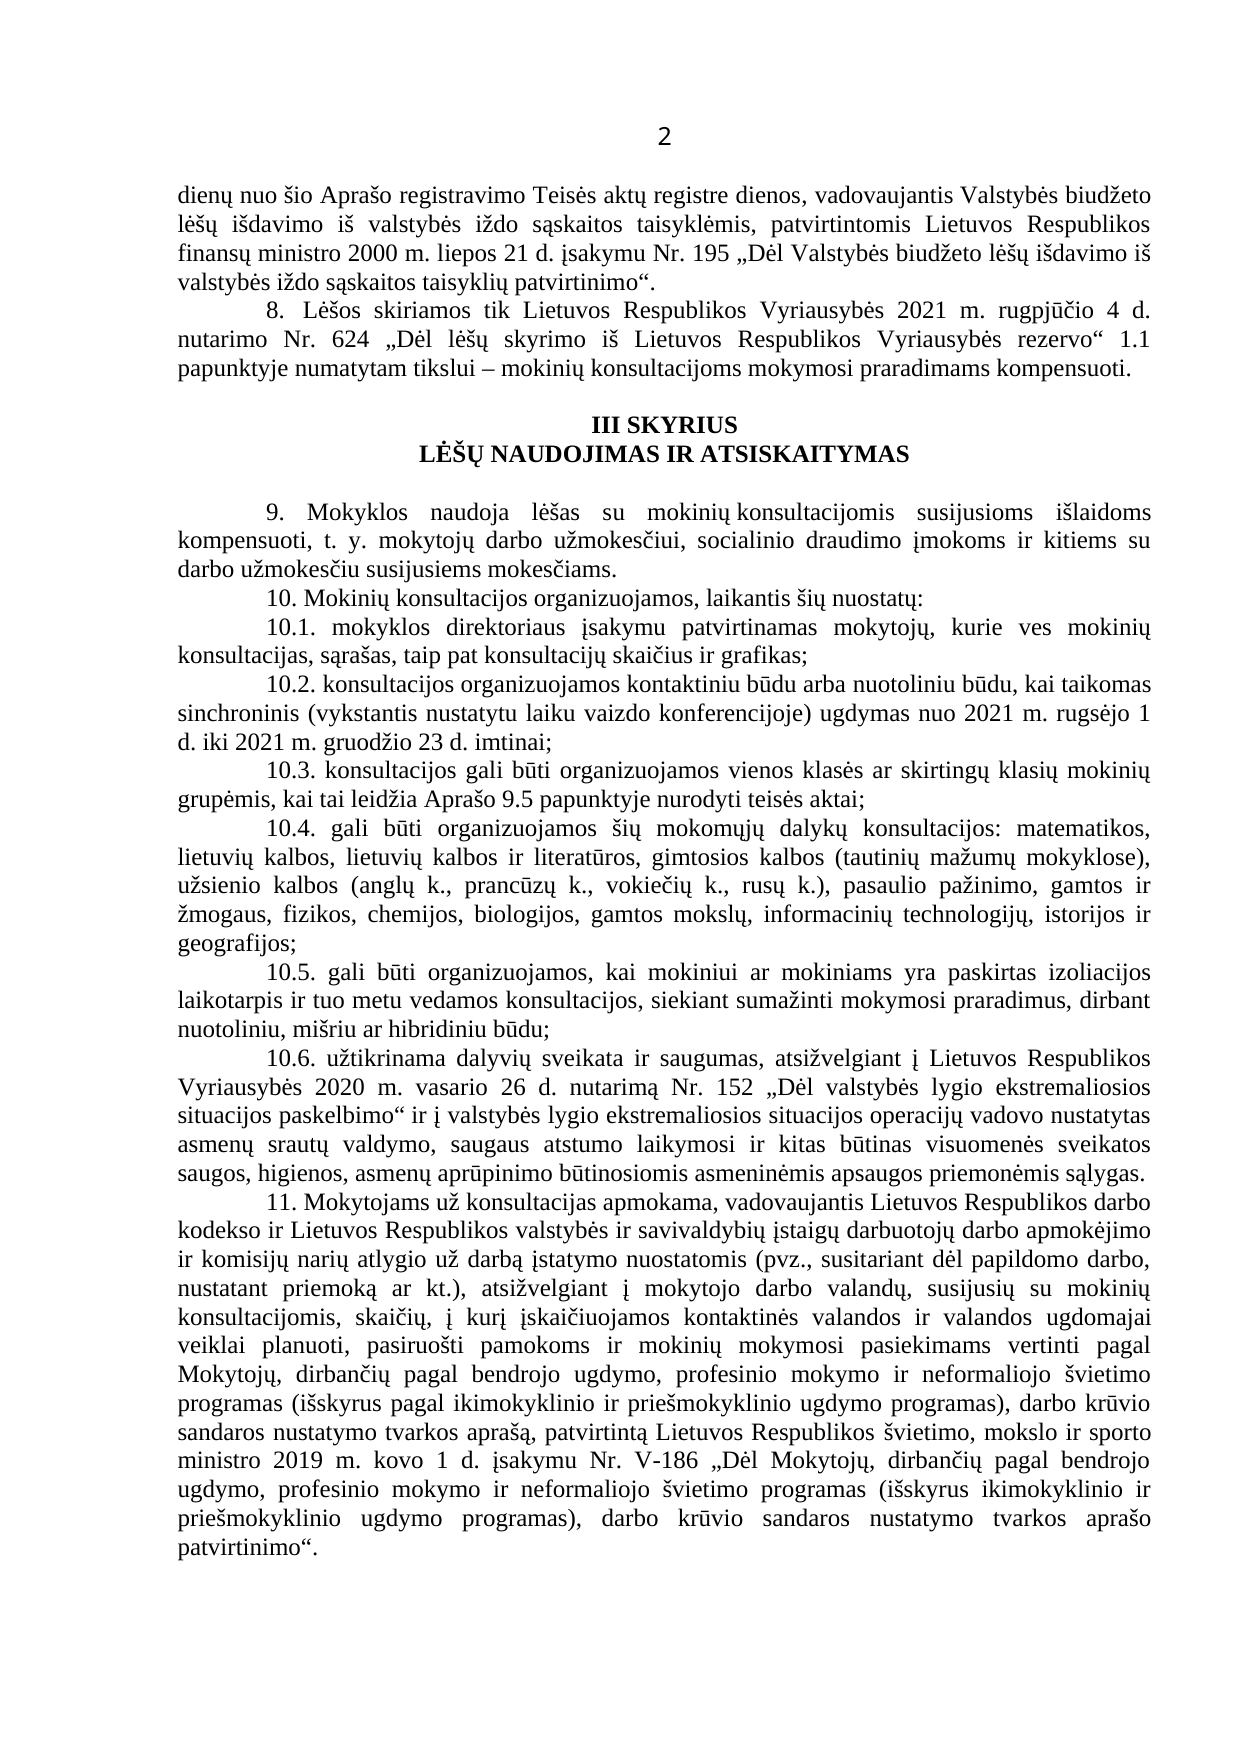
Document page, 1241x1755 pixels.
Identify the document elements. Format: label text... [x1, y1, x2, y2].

text LĖŠŲ NAUDOJIMAS IR ATSISKAITYMAS [177, 439, 1152, 468]
text 10.1. mokyklos direktoriaus įsakymu patvirtinamas mokytojų, kurie ves mokinių konsultacijas, sąrašas, taip pat konsultacijų skaičius ir grafikas; [177, 612, 1152, 669]
text 10.3. konsultacijos gali būti organizuojamos vienos klasės ar skirtingų klasių mokinių grupėmis, kai tai leidžia Aprašo 9.5 papunktyje nurodyti teisės aktai; [177, 756, 1152, 813]
text III SKYRIUS [177, 411, 1152, 439]
text 10.6. užtikrinama dalyvių sveikata ir saugumas, atsižvelgiant į Lietuvos Respublikos Vyriausybės 2020 m. vasario 26 d. nutarimą Nr. 152 „Dėl valstybės lygio ekstremaliosios situacijos paskelbimo“ ir į valstybės lygio ekstremaliosios situacijos operacijų vadovo nustatytas asmenų srautų valdymo, saugaus atstumo laikymosi ir kitas būtinas visuomenės sveikatos saugos, higienos, asmenų aprūpinimo būtinosiomis asmeninėmis apsaugos priemonėmis sąlygas. [177, 1043, 1152, 1187]
text 11. Mokytojams už konsultacijas apmokama, vadovaujantis Lietuvos Respublikos darbo kodekso ir Lietuvos Respublikos valstybės ir savivaldybių įstaigų darbuotojų darbo apmokėjimo ir komisijų narių atlygio už darbą įstatymo nuostatomis (pvz., susitariant dėl papildomo darbo, nustatant priemoką ar kt.), atsižvelgiant į mokytojo darbo valandų, susijusių su mokinių konsultacijomis, skaičių, į kurį įskaičiuojamos kontaktinės valandos ir valandos ugdomajai veiklai planuoti, pasiruošti pamokoms ir mokinių mokymosi pasiekimams vertinti pagal Mokytojų, dirbančių pagal bendrojo ugdymo, profesinio mokymo ir neformaliojo švietimo programas (išskyrus pagal ikimokyklinio ir priešmokyklinio ugdymo programas), darbo krūvio sandaros nustatymo tvarkos aprašą, patvirtintą Lietuvos Respublikos švietimo, mokslo ir sporto ministro 2019 m. kovo 1 d. įsakymu Nr. V-186 „Dėl Mokytojų, dirbančių pagal bendrojo ugdymo, profesinio mokymo ir neformaliojo švietimo programas (išskyrus ikimokyklinio ir priešmokyklinio ugdymo programas), darbo krūvio sandaros nustatymo tvarkos aprašo patvirtinimo“. [177, 1187, 1152, 1561]
text 8. Lėšos skiriamos tik Lietuvos Respublikos Vyriausybės 2021 m. rugpjūčio 4 d. nutarimo Nr. 624 „Dėl lėšų skyrimo iš Lietuvos Respublikos Vyriausybės rezervo“ 1.1 papunktyje numatytam tikslui – mokinių konsultacijoms mokymosi praradimams kompensuoti. [177, 296, 1152, 382]
text 10.5. gali būti organizuojamos, kai mokiniui ar mokiniams yra paskirtas izoliacijos laikotarpis ir tuo metu vedamos konsultacijos, siekiant sumažinti mokymosi praradimus, dirbant nuotoliniu, mišriu ar hibridiniu būdu; [177, 957, 1152, 1043]
text 10. Mokinių konsultacijos organizuojamos, laikantis šių nuostatų: [177, 583, 1152, 612]
text 10.2. konsultacijos organizuojamos kontaktiniu būdu arba nuotoliniu būdu, kai taikomas sinchroninis (vykstantis nustatytu laiku vaizdo konferencijoje) ugdymas nuo 2021 m. rugsėjo 1 d. iki 2021 m. gruodžio 23 d. imtinai; [177, 669, 1152, 756]
text dienų nuo šio Aprašo registravimo Teisės aktų registre dienos, vadovaujantis Valstybės biudžeto lėšų išdavimo iš valstybės iždo sąskaitos taisyklėmis, patvirtintomis Lietuvos Respublikos finansų ministro 2000 m. liepos 21 d. įsakymu Nr. 195 „Dėl Valstybės biudžeto lėšų išdavimo iš valstybės iždo sąskaitos taisyklių patvirtinimo“. [177, 181, 1152, 296]
text 9. Mokyklos naudoja lėšas su mokinių konsultacijomis susijusioms išlaidoms kompensuoti, t. y. mokytojų darbo užmokesčiui, socialinio draudimo įmokoms ir kitiems su darbo užmokesčiu susijusiems mokesčiams. [177, 497, 1152, 583]
text 10.4. gali būti organizuojamos šių mokomųjų dalykų konsultacijos: matematikos, lietuvių kalbos, lietuvių kalbos ir literatūros, gimtosios kalbos (tautinių mažumų mokyklose), užsienio kalbos (anglų k., prancūzų k., vokiečių k., rusų k.), pasaulio pažinimo, gamtos ir žmogaus, fizikos, chemijos, biologijos, gamtos mokslų, informacinių technologijų, istorijos ir geografijos; [177, 813, 1152, 957]
